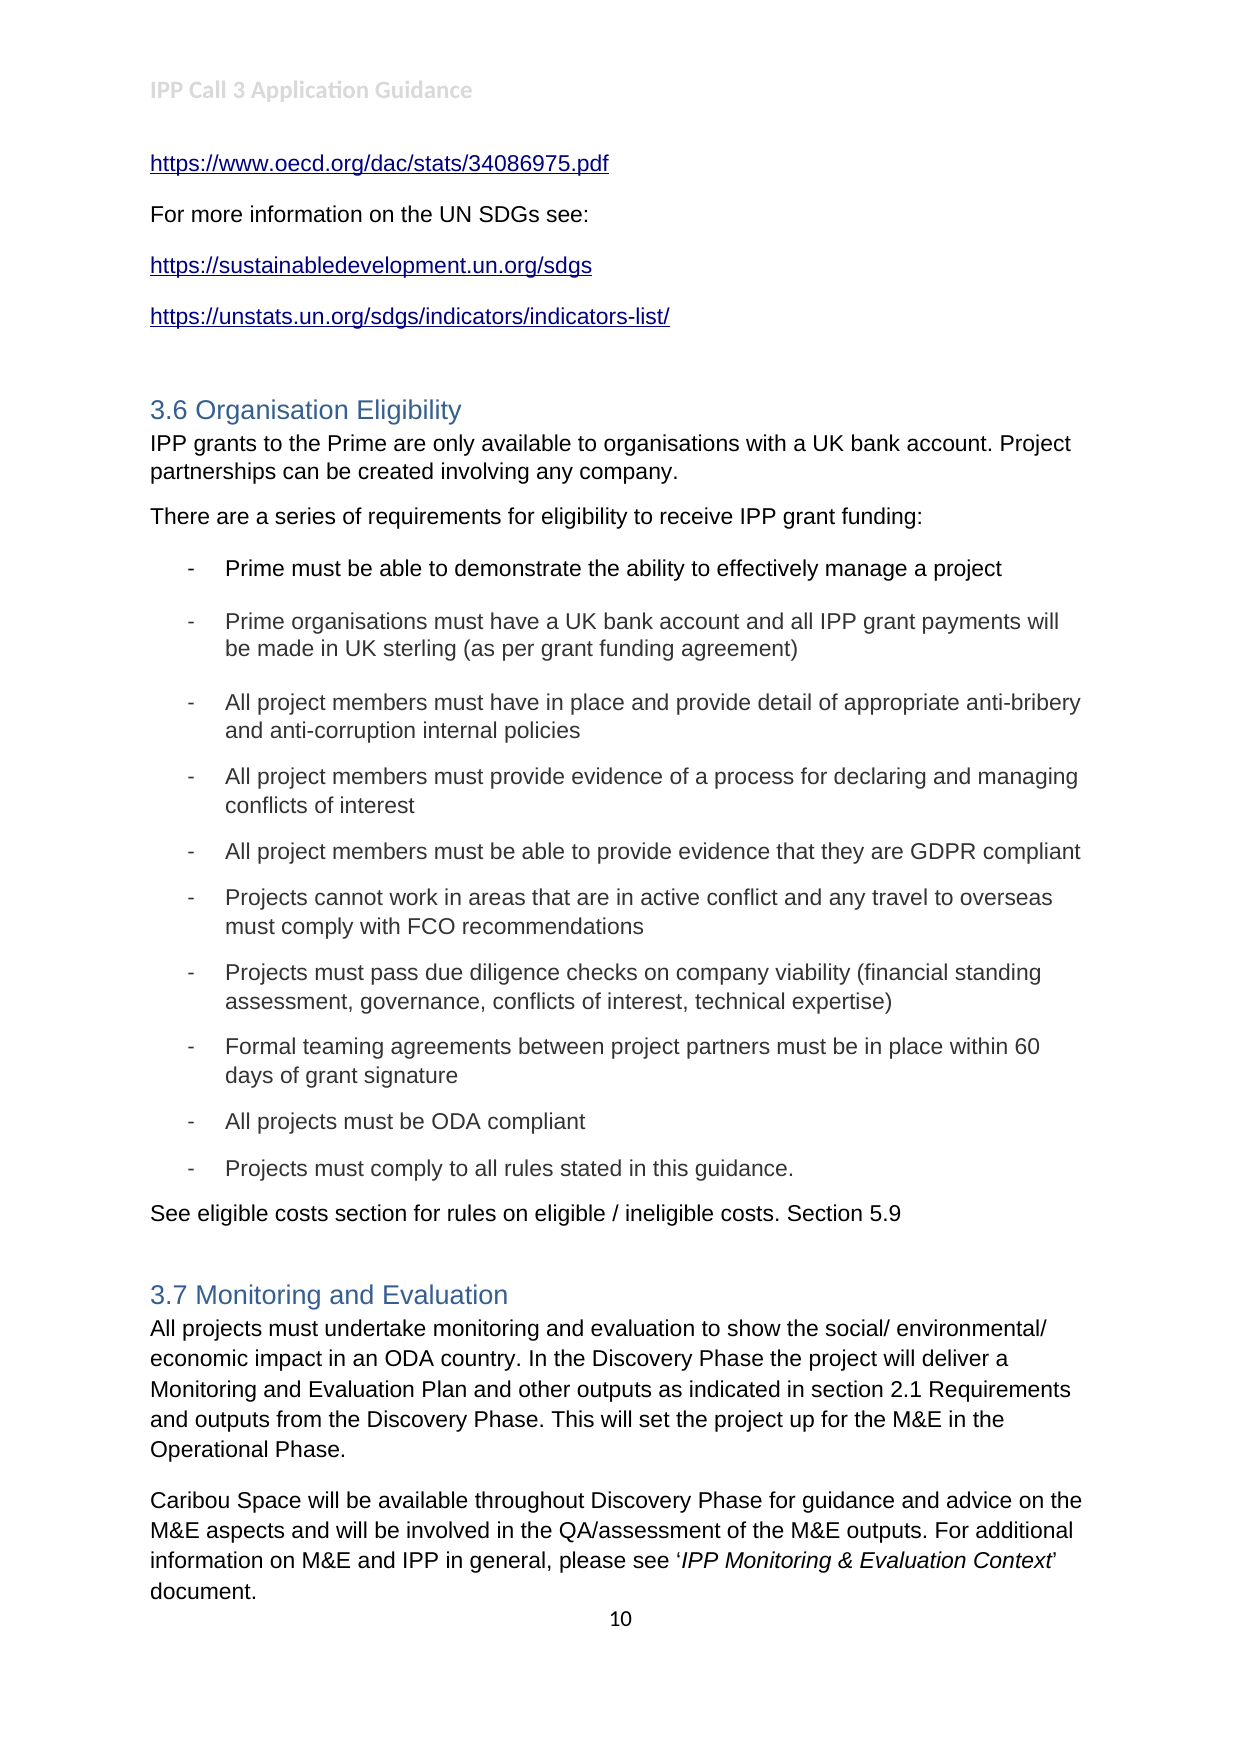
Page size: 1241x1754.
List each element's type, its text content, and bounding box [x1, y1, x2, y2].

list Projects must pass due diligence checks on company viability (financial standing assessment, governance, conflicts of interest, technical expertise) [187, 958, 1090, 1014]
text https://www.oecd.org/dac/stats/34086975.pdf [150, 150, 1090, 176]
list Projects must comply to all rules stated in this guidance. [187, 1154, 1090, 1182]
list All project members must have in place and provide detail of appropriate anti-bribery and anti-corruption internal policies [187, 688, 1090, 744]
list All projects must be ODA compliant [187, 1107, 1090, 1135]
text All projects must undertake monitoring and evaluation to show the social/ environmental/ economic impact in an ODA country. In the Discovery Phase the project will deliver a Monitoring and Evaluation Plan and other outputs as indicated in section 2.1 Requirements and outputs from the Discovery Phase. This will set the project up for the M&E in the Operational Phase. [150, 1315, 1090, 1462]
list Formal teaming agreements between project partners must be in place within 60 days of grant signature [187, 1032, 1090, 1089]
text For more information on the UN SDGs see: [150, 201, 1090, 227]
text There are a series of requirements for eligibility to receive IPP grant funding: [150, 503, 1090, 529]
list All project members must be able to provide evidence that they are GDPR compliant [187, 837, 1090, 865]
text Caribou Space will be available throughout Discovery Phase for guidance and advice on the M&E aspects and will be involved in the QA/assessment of the M&E outputs. For additional information on M&E and IPP in general, please see ‘IPP Monitoring & Evaluation Context’ document. [150, 1487, 1090, 1604]
list Projects cannot work in areas that are in active conflict and any travel to overseas must comply with FCO recommendations [187, 883, 1090, 939]
text See eligible costs section for rules on eligible / ineligible costs. Section 5.9 [150, 1200, 1090, 1256]
text https://sustainabledevelopment.un.org/sdgs [150, 252, 1090, 278]
text IPP grants to the Prime are only available to organisations with a UK bank account. Project partnerships can be created involving any company. [150, 430, 1090, 484]
list Prime organisations must have a UK bank account and all IPP grant payments will be made in UK sterling (as per grant funding agreement) [187, 607, 1090, 661]
text https://unstats.un.org/sdgs/indicators/indicators-list/ [150, 303, 1090, 364]
subtitle 3.7 Monitoring and Evaluation [150, 1279, 1090, 1310]
list Prime must be able to demonstrate the ability to effectively manage a project [187, 554, 1090, 582]
subtitle 3.6 Organisation Eligibility [150, 394, 1090, 425]
list All project members must provide evidence of a process for declaring and managing conflicts of interest [187, 762, 1090, 818]
